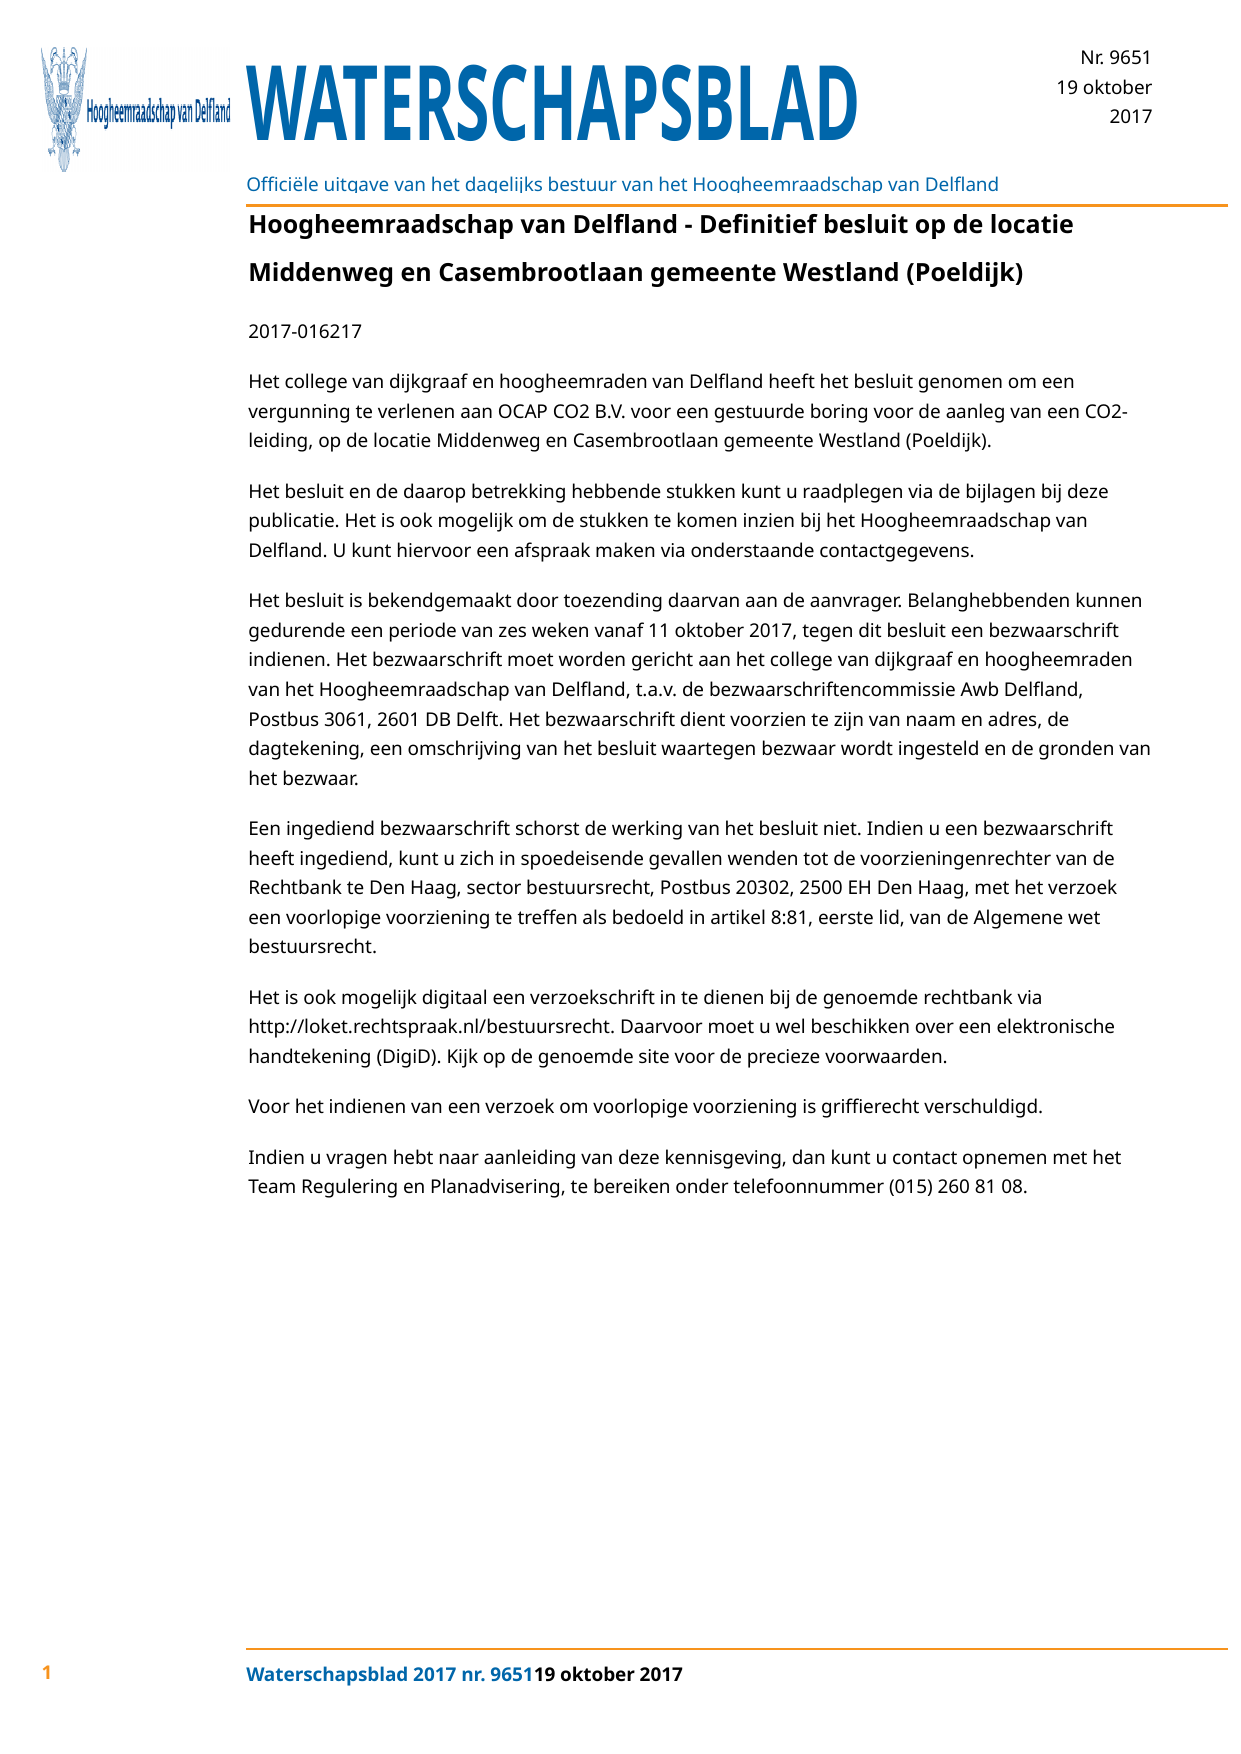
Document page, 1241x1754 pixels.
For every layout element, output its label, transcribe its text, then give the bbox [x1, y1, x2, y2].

text Voor het indienen van een verzoek om voorlopige voorziening is griffierecht verschuldigd. [248, 1094, 1152, 1119]
text Een ingediend bezwaarschrift schorst de werking van het besluit niet. Indien u een bezwaarschrift heeft ingediend, kunt u zich in spoedeisende gevallen wenden tot de voorzieningenrechter van de Rechtbank te Den Haag, sector bestuursrecht, Postbus 20302, 2500 EH Den Haag, met het verzoek een voorlopige voorziening te treffen als bedoeld in artikel 8:81, eerste lid, van de Algemene wet bestuursrecht. [248, 815, 1152, 959]
text Het besluit en de daarop betrekking hebbende stukken kunt u raadplegen via de bijlagen bij deze publicatie. Het is ook mogelijk om de stukken te komen inzien bij het Hoogheemraadschap van Delfland. U kunt hiervoor een afspraak maken via onderstaande contactgegevens. [248, 478, 1152, 563]
text Het is ook mogelijk digitaal een verzoekschrift in te dienen bij de genoemde rechtbank via http://loket.rechtspraak.nl/bestuursrecht. Daarvoor moet u wel beschikken over een elektronische handtekening (DigiD). Kijk op de genoemde site voor de precieze voorwaarden. [248, 984, 1152, 1069]
text 2017-016217 [248, 318, 1152, 344]
text Hoogheemraadschap van Delfland - Definitief besluit op de locatie Middenweg en Casembrootlaan gemeente Westland (Poeldijk) [248, 207, 1152, 288]
text Het college van dijkgraaf en hoogheemraden van Delfland heeft het besluit genomen om een vergunning te verlenen aan OCAP CO2 B.V. voor een gestuurde boring voor de aanleg van een CO2-leiding, op de locatie Middenweg en Casembrootlaan gemeente Westland (Poeldijk). [248, 368, 1152, 453]
picture [41, 47, 231, 172]
text Het besluit is bekendgemaakt door toezending daarvan aan de aanvrager. Belanghebbenden kunnen gedurende een periode van zes weken vanaf 11 oktober 2017, tegen dit besluit een bezwaarschrift indienen. Het bezwaarschrift moet worden gericht aan het college van dijkgraaf en hoogheemraden van het Hoogheemraadschap van Delfland, t.a.v. de bezwaarschriftencommissie Awb Delfland, Postbus 3061, 2601 DB Delft. Het bezwaarschrift dient voorzien te zijn van naam en adres, de dagtekening, een omschrijving van het besluit waartegen bezwaar wordt ingesteld en de gronden van het bezwaar. [248, 587, 1152, 791]
text Indien u vragen hebt naar aanleiding van deze kennisgeving, dan kunt u contact opnemen met het Team Regulering en Planadvisering, te bereiken onder telefoonnummer (015) 260 81 08. [248, 1144, 1152, 1199]
